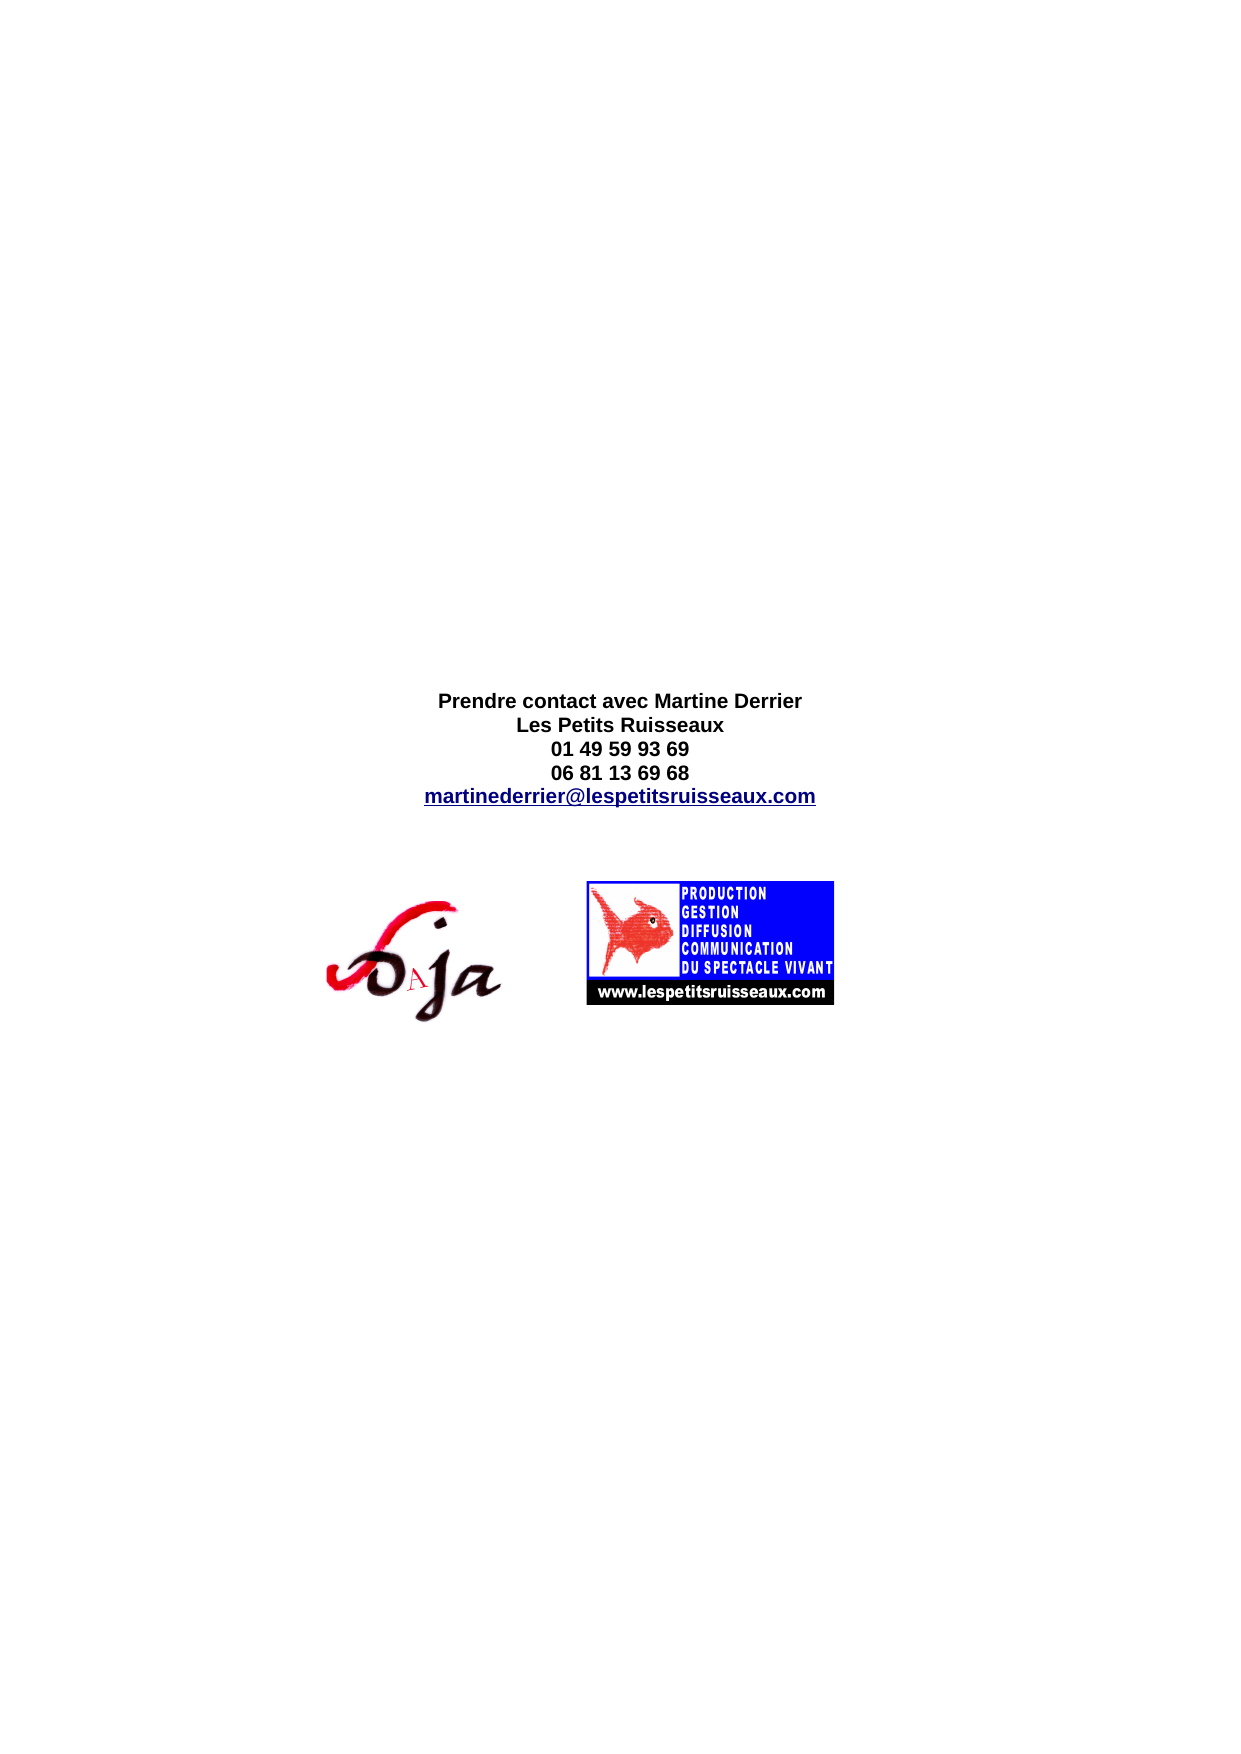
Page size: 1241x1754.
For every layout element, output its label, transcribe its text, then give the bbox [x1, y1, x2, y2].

text martinederrier@lespetitsruisseaux.com [118, 784, 1122, 808]
text Prendre contact avec Martine Derrier [118, 688, 1122, 712]
picture [586, 881, 835, 1005]
picture [326, 901, 504, 1023]
text 06 81 13 69 68 [118, 760, 1122, 784]
text Les Petits Ruisseaux [118, 712, 1122, 736]
text 01 49 59 93 69 [118, 736, 1122, 760]
